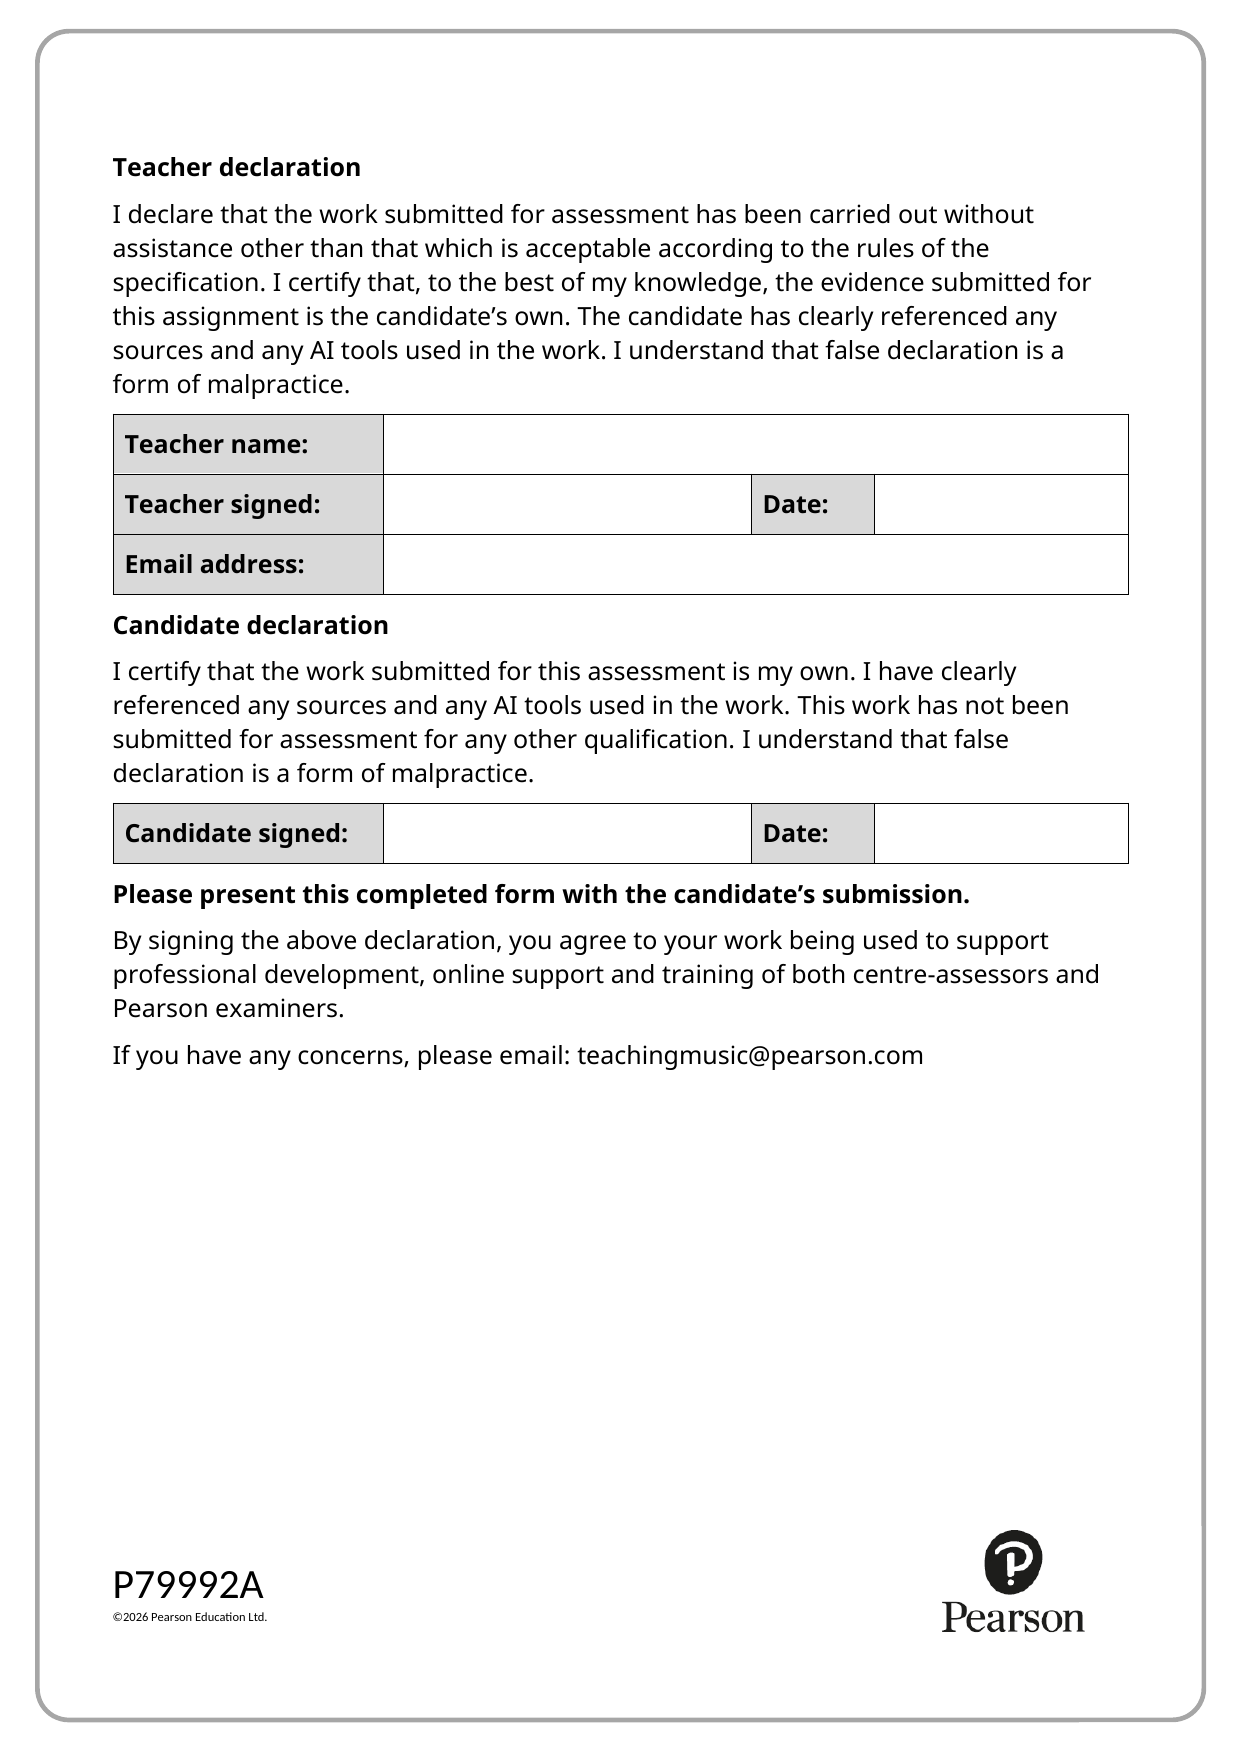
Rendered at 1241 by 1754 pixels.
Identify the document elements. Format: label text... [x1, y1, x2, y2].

text By signing the above declaration, you agree to your work being used to support professional development, online support and training of both centre-assessors and Pearson examiners. [112, 923, 1128, 1025]
text Please present this completed form with the candidate’s submission. [112, 876, 1128, 910]
picture [942, 1518, 1087, 1638]
table_header [384, 415, 1128, 473]
table_cell [384, 535, 1128, 594]
table_cell [875, 475, 1128, 534]
text Candidate declaration [112, 607, 1128, 641]
table_header Date: [752, 804, 874, 863]
text I certify that the work submitted for this assessment is my own. I have clearly referenced any sources and any AI tools used in the work. This work has not been submitted for assessment for any other qualification. I understand that false declaration is a form of malpractice. [112, 654, 1128, 790]
table_header Teacher name: [114, 415, 383, 473]
table_cell Date: [752, 475, 874, 534]
text Teacher declaration [112, 150, 1128, 184]
table_header Candidate signed: [114, 804, 383, 863]
table_cell [384, 475, 751, 534]
table_cell Teacher signed: [114, 475, 383, 534]
text I declare that the work submitted for assessment has been carried out without assistance other than that which is acceptable according to the rules of the specification. I certify that, to the best of my knowledge, the evidence submitted for this assignment is the candidate’s own. The candidate has clearly referenced any sources and any AI tools used in the work. I understand that false declaration is a form of malpractice. [112, 197, 1128, 401]
table_header [384, 804, 751, 863]
table_header [875, 804, 1128, 863]
text If you have any concerns, please email: teachingmusic@pearson.com [112, 1037, 1128, 1072]
table_cell Email address: [114, 535, 383, 594]
